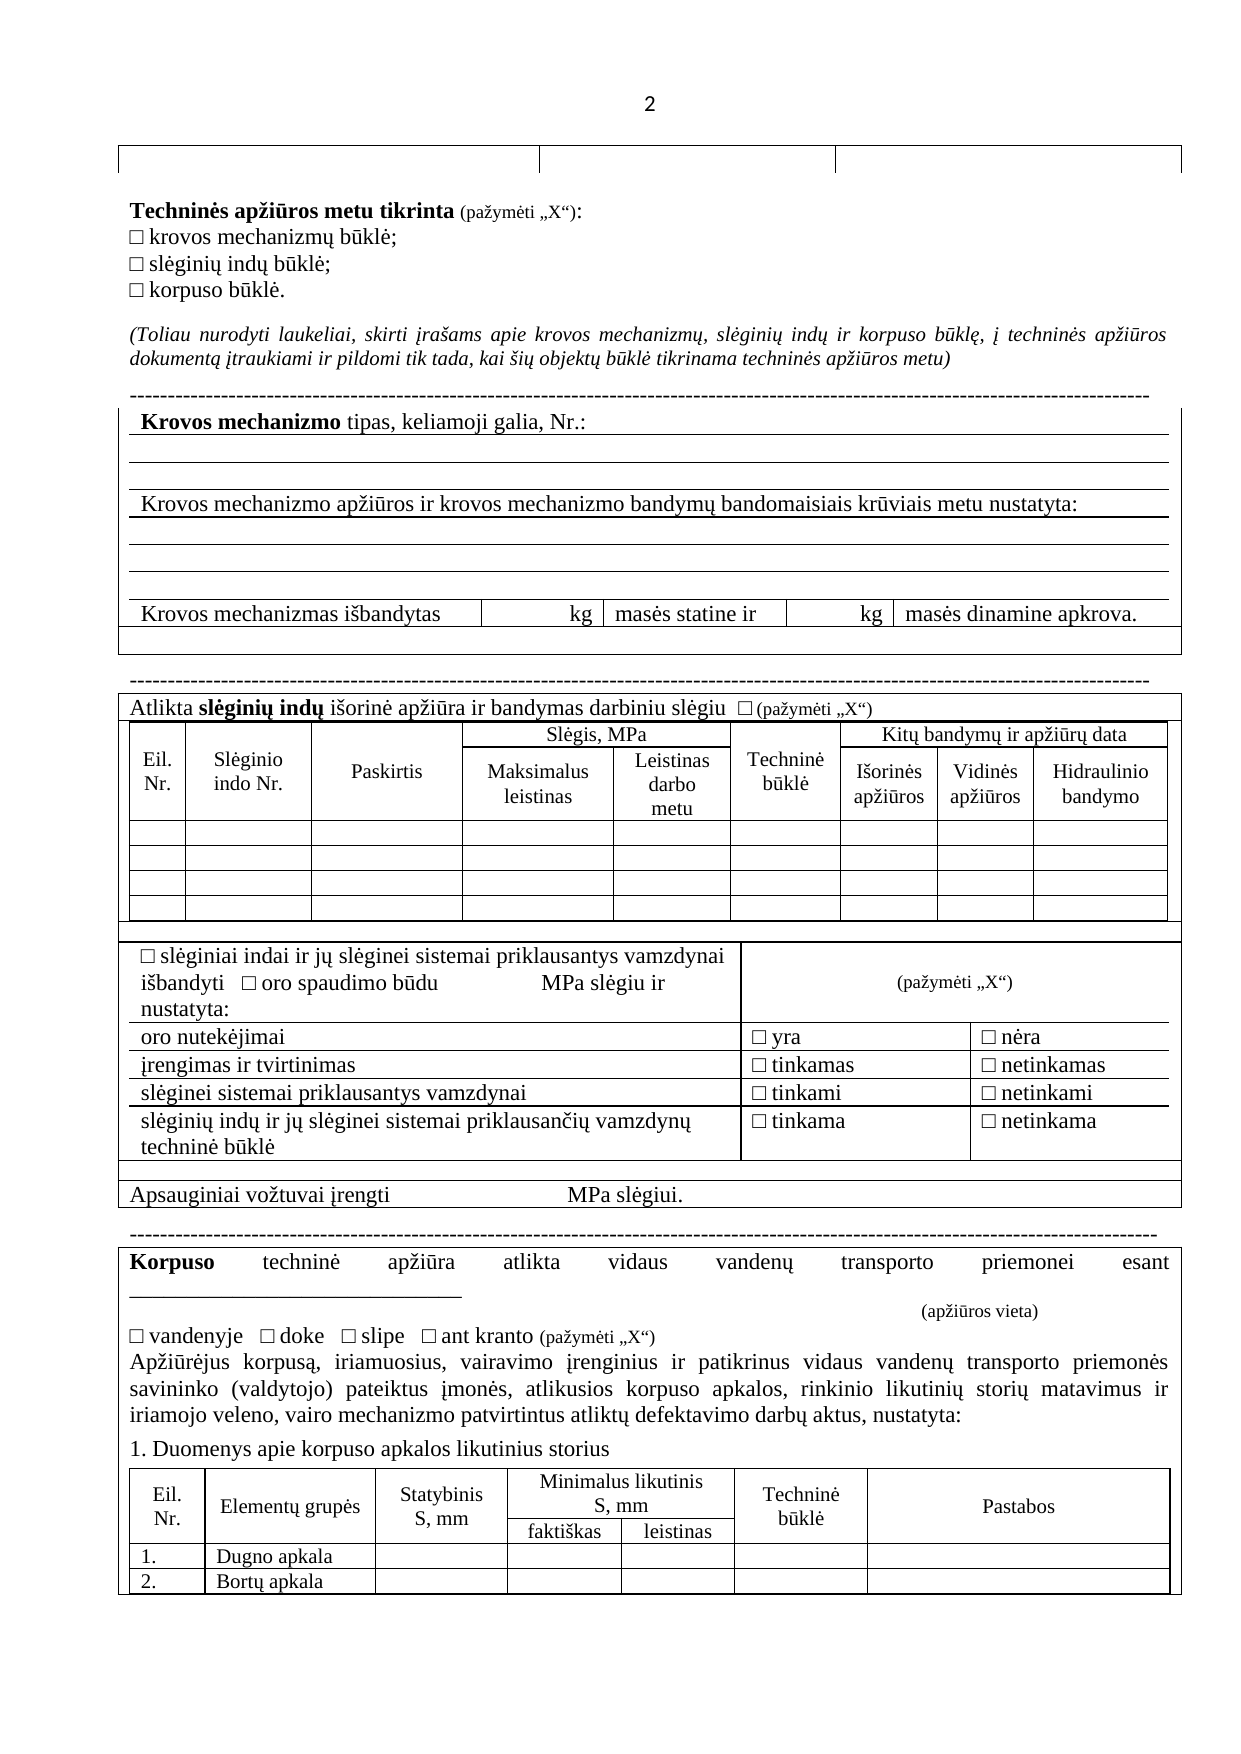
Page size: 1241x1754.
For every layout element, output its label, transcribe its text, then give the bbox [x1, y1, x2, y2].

table_cell [938, 871, 1033, 895]
table_cell □ netinkamas [971, 1051, 1169, 1077]
table_cell [614, 821, 730, 845]
table_cell [938, 896, 1033, 920]
table_cell [186, 871, 311, 895]
table_cell [130, 871, 185, 895]
table_cell [129, 518, 1169, 544]
table_header Techninė būklė [731, 723, 840, 820]
table_cell Atlikta slėginių indų išorinė apžiūra ir bandymas darbiniu slėgiu □ (pažymėti „X“) [119, 694, 1181, 720]
table_cell [938, 846, 1033, 870]
table_cell [463, 871, 613, 895]
table_cell [119, 146, 539, 173]
table_cell Maksimalus leistinas [463, 748, 613, 820]
table_cell □ yra [742, 1023, 970, 1049]
table_cell [130, 896, 185, 920]
table_cell [186, 821, 311, 845]
table_header Slėgis, MPa [463, 723, 730, 746]
table_cell [119, 408, 129, 626]
table_cell [376, 1569, 507, 1593]
table_cell kg [482, 600, 603, 626]
table_cell [129, 435, 1169, 462]
table_cell Krovos mechanizmas išbandytas [129, 600, 481, 626]
table_cell slėginių indų ir jų slėginei sistemai priklausančių vamzdynų techninė būklė [129, 1107, 740, 1159]
table_cell masės statine ir [604, 600, 786, 626]
table_cell [130, 846, 185, 870]
table_cell Vidinės apžiūros [938, 748, 1033, 820]
table_cell [312, 846, 462, 870]
table_header Minimalus likutinis S, mm [508, 1469, 734, 1517]
table_cell □ tinkamas [742, 1051, 970, 1077]
table_cell oro nutekėjimai [129, 1023, 740, 1049]
table_cell 2. [130, 1569, 204, 1593]
table_cell [119, 627, 1181, 653]
table_cell [836, 146, 1181, 173]
table_cell [841, 821, 937, 845]
table_cell [119, 721, 129, 921]
table_cell --------------------------------------------------------------------------------------------------------------------------------------- [118, 1208, 1181, 1247]
table_header Krovos mechanizmo tipas, keliamoji galia, Nr.: [129, 408, 1169, 434]
table_cell [731, 896, 840, 920]
table_cell [376, 1544, 507, 1568]
table_cell Techninės apžiūros metu tikrinta (pažymėti „X“): □ krovos mechanizmų būklė; □ slėginių indų būklė; □ korpuso būklė. (Toliau nurodyti laukeliai, skirti įrašams apie krovos mechanizmų, slėginių indų ir korpuso būklę, į techninės apžiūros dokumentą įtraukiami ir pildomi tik tada, kai šių objektų būklė tikrinama techninės apžiūros metu) -------------------------------------------------------------------------------------------------------------------------------------- [118, 173, 1181, 408]
table_cell [731, 821, 840, 845]
table_cell □ tinkama [742, 1107, 970, 1159]
table_header Elementų grupės [206, 1469, 375, 1543]
table_cell □ tinkami [742, 1079, 970, 1105]
table_header Paskirtis [312, 723, 462, 820]
table_header Pastabos [868, 1469, 1169, 1543]
table_cell [614, 846, 730, 870]
table_cell masės dinamine apkrova. [894, 600, 1169, 626]
table_cell [119, 922, 1181, 941]
table_cell [463, 821, 613, 845]
table_cell [731, 846, 840, 870]
table_cell [129, 545, 1169, 571]
table_cell □ netinkama [971, 1107, 1169, 1159]
table_header □ slėginiai indai ir jų slėginei sistemai priklausantys vamzdynai išbandyti □ oro spaudimo būdu MPa slėgiu ir nustatyta: [129, 943, 740, 1022]
table_header Statybinis S, mm [376, 1469, 507, 1543]
table_cell [735, 1569, 867, 1593]
table_cell [119, 1161, 1181, 1180]
table_cell [971, 943, 1181, 1160]
table_cell [1168, 721, 1181, 921]
table_cell Krovos mechanizmo apžiūros ir krovos mechanizmo bandymų bandomaisiais krūviais metu nustatyta: [129, 490, 1169, 516]
table_cell [186, 896, 311, 920]
table_cell [463, 846, 613, 870]
table_cell [1034, 821, 1167, 845]
table_cell -------------------------------------------------------------------------------------------------------------------------------------- [118, 655, 1181, 693]
table_header Techninė būklė [735, 1469, 867, 1543]
table_cell [508, 1569, 621, 1593]
table_cell [938, 821, 1033, 845]
table_cell [868, 1569, 1169, 1593]
table_cell [130, 821, 185, 845]
table_cell [312, 896, 462, 920]
table_cell [622, 1544, 734, 1568]
table_cell Bortų apkala [206, 1569, 375, 1593]
table_cell 1. [130, 1544, 204, 1568]
table_cell Dugno apkala [206, 1544, 375, 1568]
table_cell Leistinas darbo metu [614, 748, 730, 820]
table_header Kitų bandymų ir apžiūrų data [841, 723, 1167, 746]
table_header (pažymėti „X“) [742, 943, 1169, 1022]
table_cell □ netinkami [971, 1079, 1169, 1105]
table_cell leistinas [622, 1519, 734, 1543]
table_cell [186, 846, 311, 870]
table_cell [312, 821, 462, 845]
table_cell [1034, 896, 1167, 920]
table_cell [614, 896, 730, 920]
table_cell slėginei sistemai priklausantys vamzdynai [129, 1079, 740, 1105]
table_cell [463, 896, 613, 920]
table_cell faktiškas [508, 1519, 621, 1543]
table_header Slėginio indo Nr. [186, 723, 311, 820]
table_cell Išorinės apžiūros [841, 748, 937, 820]
table_cell [1169, 408, 1181, 626]
table_cell [508, 1544, 621, 1568]
table_cell [841, 846, 937, 870]
table_cell [735, 1544, 867, 1568]
table_cell [119, 943, 740, 1160]
table_cell [129, 572, 1169, 599]
table_cell [129, 463, 1169, 489]
table_cell [540, 146, 835, 173]
table_cell Korpuso techninė apžiūra atlikta vidaus vandenų transporto priemonei esant _____________________________ (apžiūros vieta) □ vandenyje □ doke □ slipe □ ant kranto (pažymėti „X“) Apžiūrėjus korpusą, iriamuosius, vairavimo įrenginius ir patikrinus vidaus vandenų transporto priemonės savininko (valdytojo) pateiktus įmonės, atlikusios korpuso apkalos, rinkinio likutinių storių matavimus ir iriamojo veleno, vairo mechanizmo patvirtintus atliktų defektavimo darbų aktus, nustatyta: 1. Duomenys apie korpuso apkalos likutinius storius [119, 1248, 1181, 1594]
table_cell įrengimas ir tvirtinimas [129, 1051, 740, 1077]
table_cell Apsauginiai vožtuvai įrengti MPa slėgiui. [119, 1181, 1181, 1207]
table_cell [622, 1569, 734, 1593]
table_header Eil. Nr. [130, 723, 185, 820]
table_cell [1034, 846, 1167, 870]
table_cell [868, 1544, 1169, 1568]
table_cell kg [787, 600, 893, 626]
table_cell Hidraulinio bandymo [1034, 748, 1167, 820]
table_cell [841, 871, 937, 895]
table_header Eil. Nr. [130, 1469, 204, 1543]
table_cell □ nėra [971, 1023, 1169, 1049]
table_cell [731, 871, 840, 895]
table_cell [1034, 871, 1167, 895]
table_cell [614, 871, 730, 895]
table_cell [841, 896, 937, 920]
table_cell [312, 871, 462, 895]
